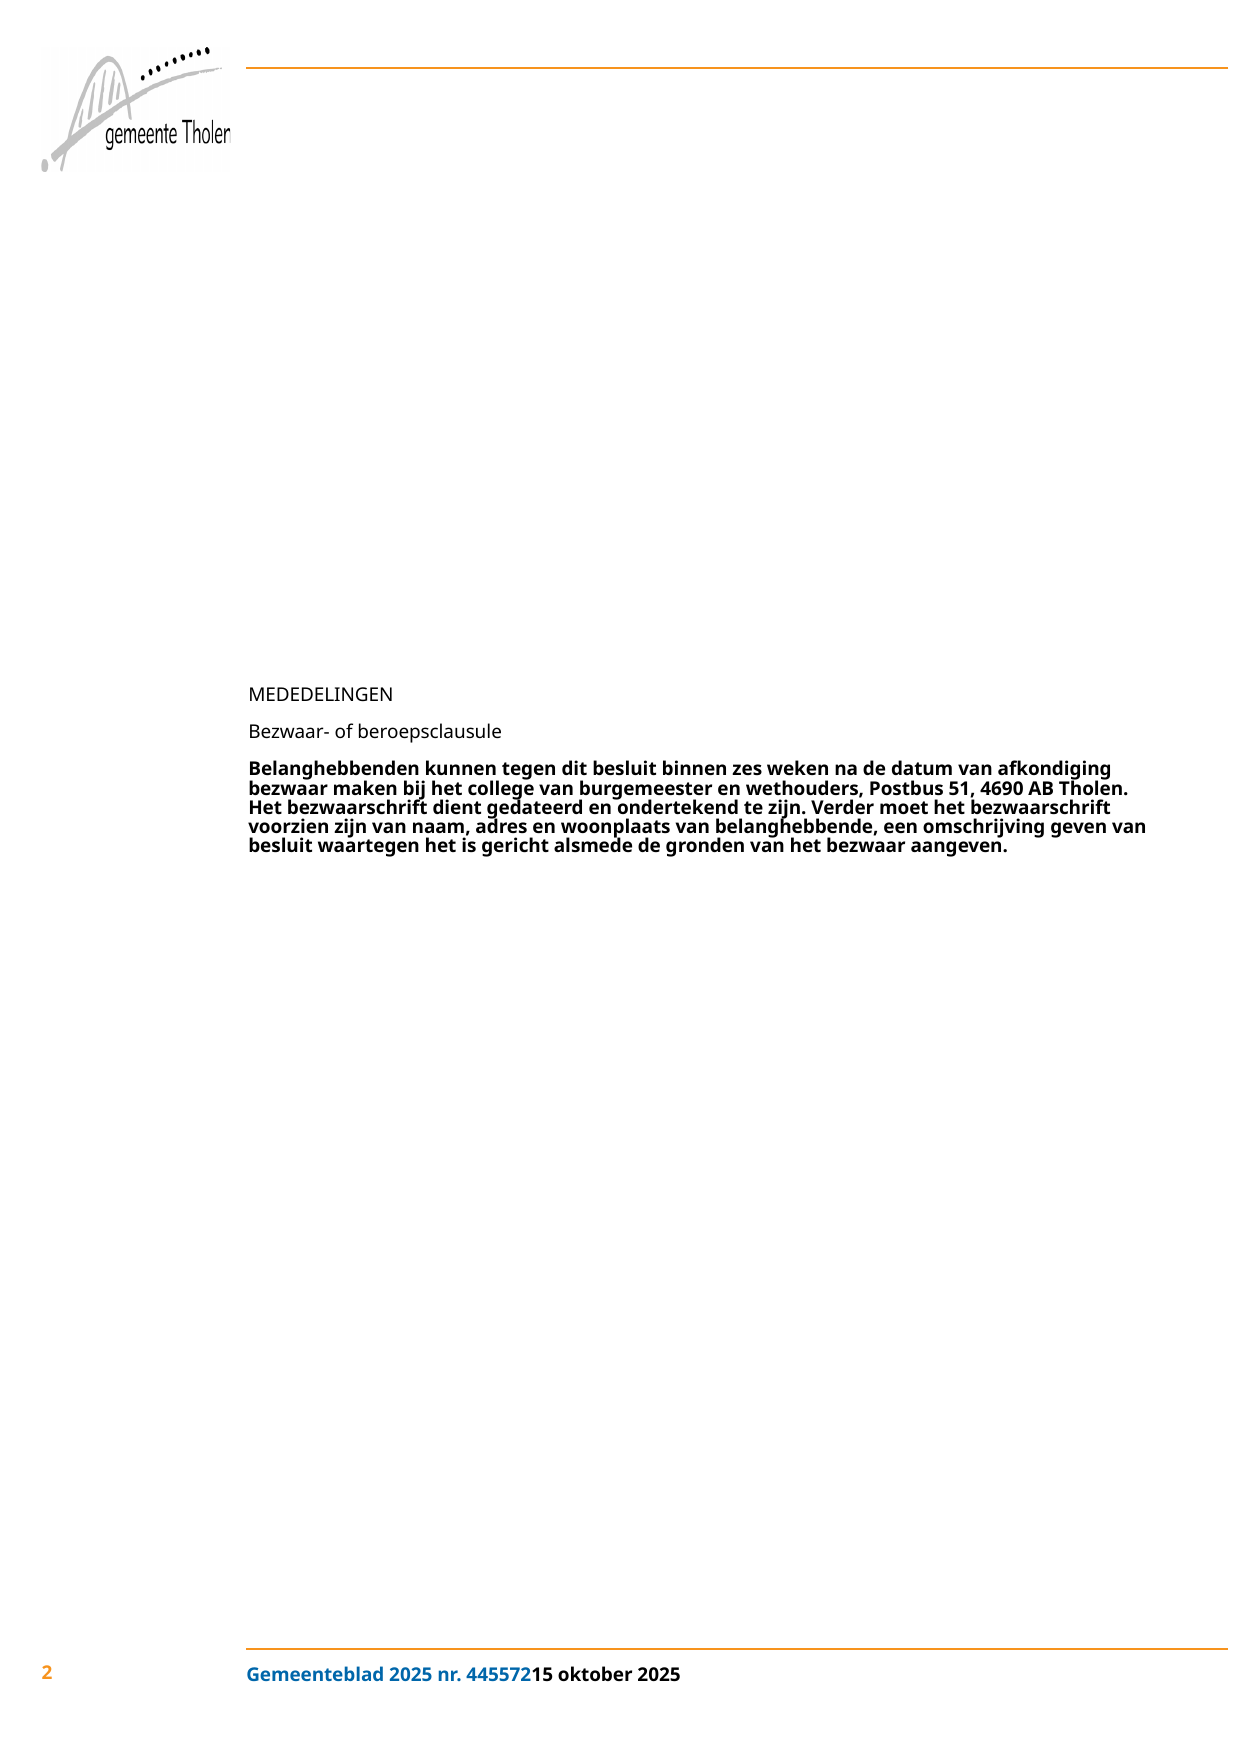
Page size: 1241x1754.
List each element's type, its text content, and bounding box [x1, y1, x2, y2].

text Belanghebbenden kunnen tegen dit besluit binnen zes weken na de datum van afkondiging bezwaar maken bij het college van burgemeester en wethouders, Postbus 51, 4690 AB Tholen. Het bezwaarschrift dient gedateerd en ondertekend te zijn. Verder moet het bezwaarschrift voorzien zijn van naam, adres en woonplaats van belanghebbende, een omschrijving geven van besluit waartegen het is gericht alsmede de gronden van het bezwaar aangeven. [248, 760, 1152, 857]
picture [41, 47, 231, 172]
text MEDEDELINGEN [248, 686, 1152, 706]
text Bezwaar- of beroepsclausule [248, 723, 1152, 743]
